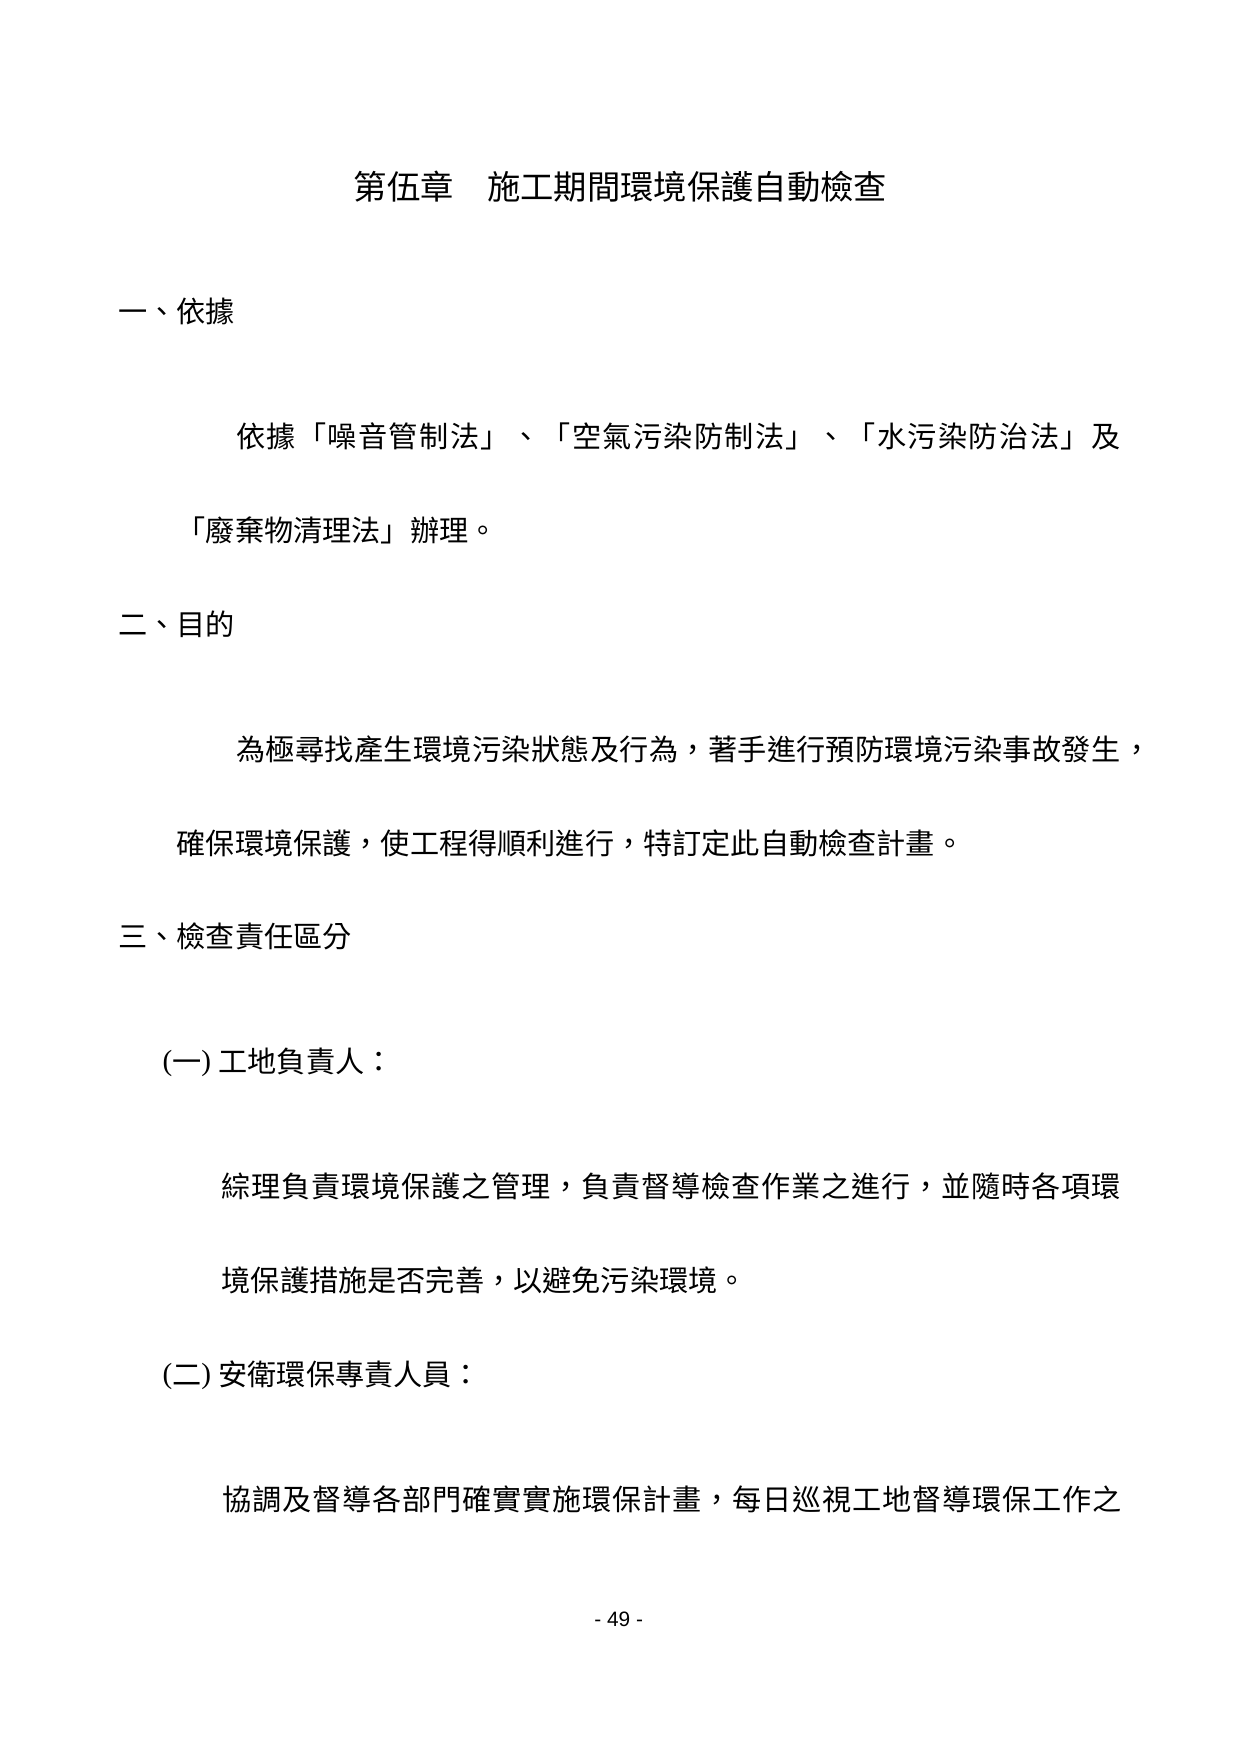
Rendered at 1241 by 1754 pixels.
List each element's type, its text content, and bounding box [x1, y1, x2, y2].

text 依據「噪音管制法」、「空氣污染防制法」、「水污染防治法」及「廢棄物清理法」辦理。 [176, 393, 1122, 550]
text 三、檢查責任區分 [118, 893, 1122, 956]
text 第伍章 施工期間環境保護自動檢查 [118, 143, 1122, 206]
text (二) 安衛環保專責人員： [162, 1331, 1122, 1393]
text 二、目的 [118, 581, 1122, 643]
text 為極尋找產生環境污染狀態及行為，著手進行預防環境污染事故發生，確保環境保護，使工程得順利進行，特訂定此自動檢查計畫。 [176, 706, 1122, 862]
text (一) 工地負責人： [162, 1018, 1122, 1081]
text 綜理負責環境保護之管理，負責督導檢查作業之進行，並隨時各項環境保護措施是否完善，以避免污染環境。 [221, 1143, 1122, 1300]
text 協調及督導各部門確實實施環保計畫，每日巡視工地督導環保工作之 [221, 1456, 1122, 1518]
text 一、依據 [118, 268, 1122, 331]
